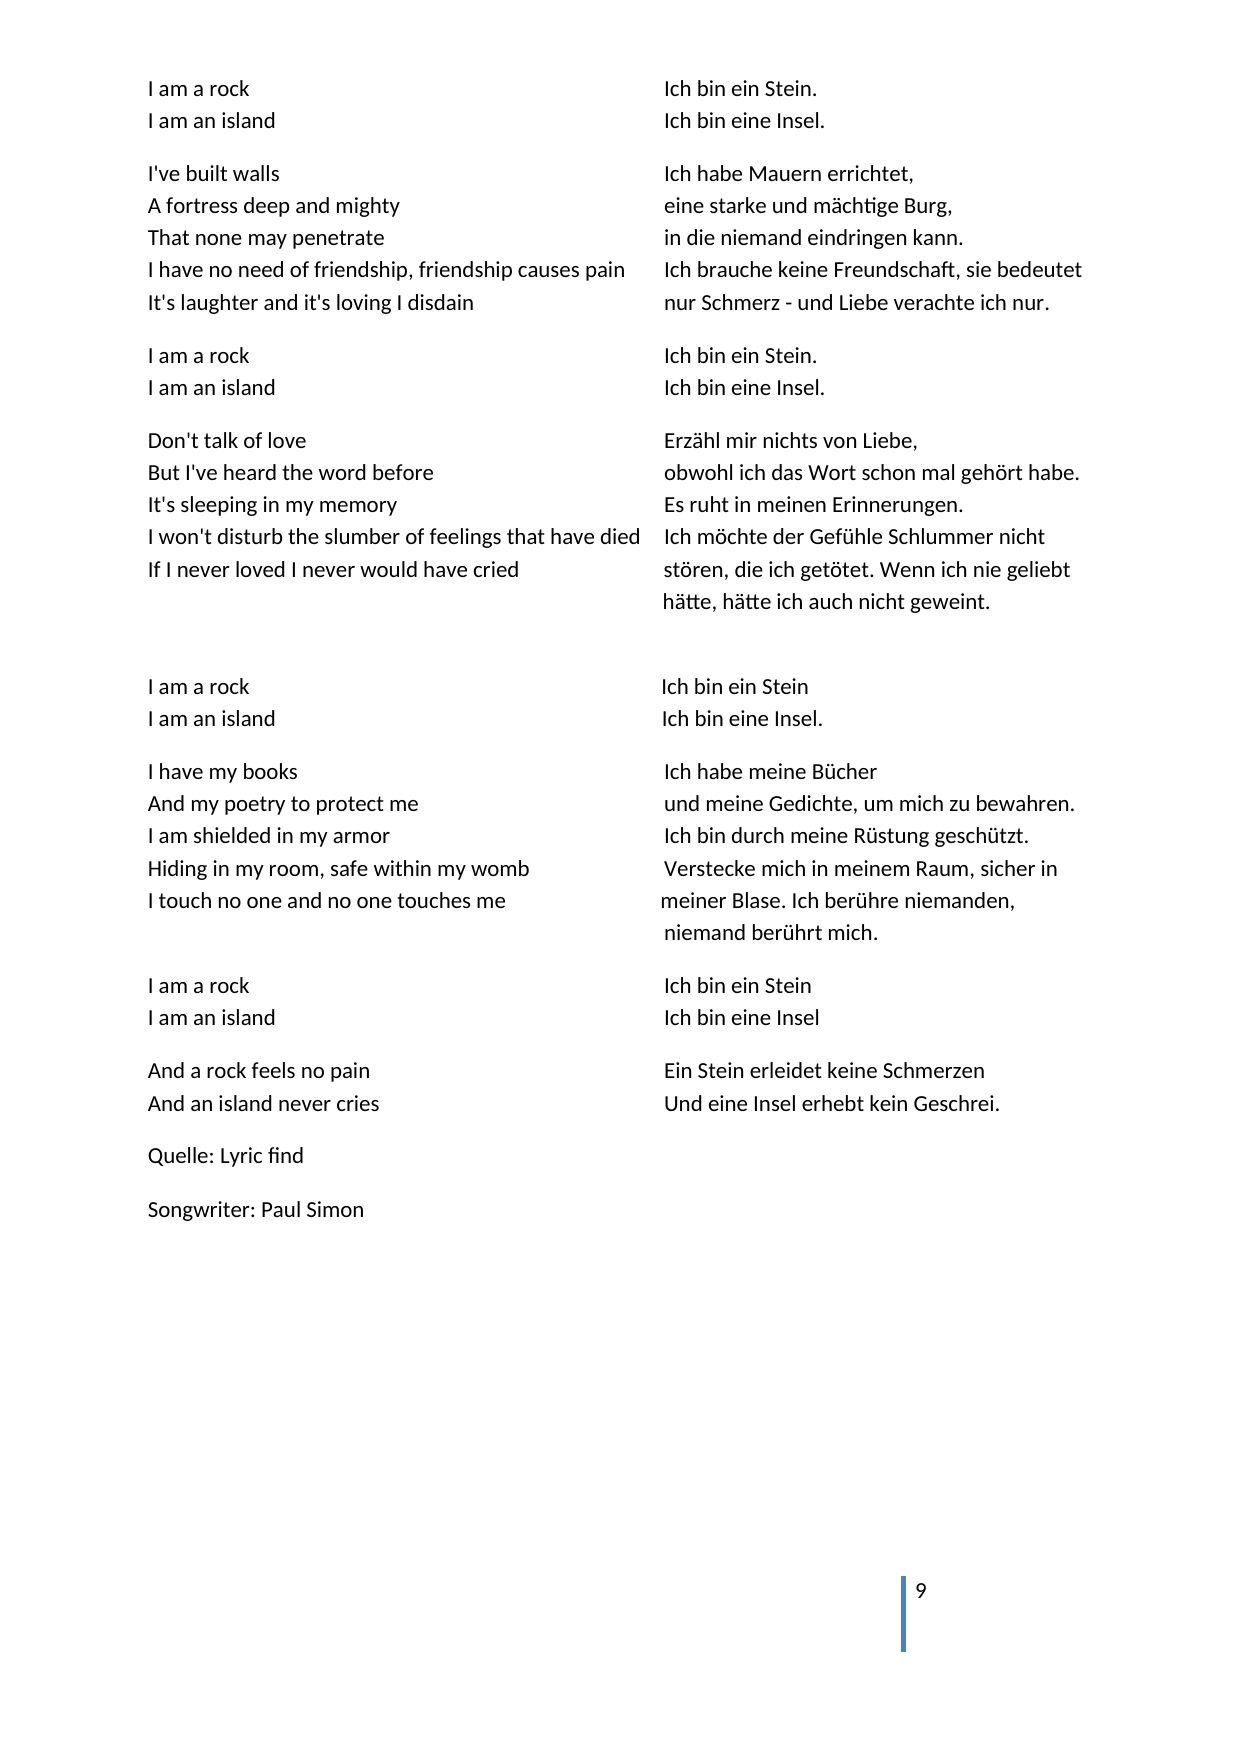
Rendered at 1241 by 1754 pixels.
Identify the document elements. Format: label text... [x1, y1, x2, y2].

text I am a rock Ich bin ein Stein I am an island Ich bin eine Insel. [148, 672, 1093, 732]
text I am a rock Ich bin ein Stein I am an island Ich bin eine Insel [148, 971, 1093, 1031]
text I have my books Ich habe meine Bücher And my poetry to protect me und meine Gedichte, um mich zu bewahren. I am shielded in my armor Ich bin durch meine Rüstung geschützt. Hiding in my room, safe within my womb Verstecke mich in meinem Raum, sicher in I touch no one and no one touches me meiner Blase. Ich berühre niemanden, niemand berührt mich. [148, 757, 1093, 946]
text And a rock feels no pain Ein Stein erleidet keine Schmerzen And an island never cries Und eine Insel erhebt kein Geschrei. [148, 1056, 1093, 1117]
text I am a rock Ich bin ein Stein. I am an island Ich bin eine Insel. [148, 74, 1093, 134]
text Quelle: Lyric find [148, 1142, 1093, 1170]
text I've built walls Ich habe Mauern errichtet, A fortress deep and mighty eine starke und mächtige Burg, That none may penetrate in die niemand eindringen kann. I have no need of friendship, friendship causes pain Ich brauche keine Freundschaft, sie bedeutet It's laughter and it's loving I disdain nur Schmerz - und Liebe verachte ich nur. [148, 159, 1093, 316]
text hätte, hätte ich auch nicht geweint. [148, 587, 1093, 615]
text Don't talk of love Erzähl mir nichts von Liebe, But I've heard the word before obwohl ich das Wort schon mal gehört habe. It's sleeping in my memory Es ruht in meinen Erinnerungen. I won't disturb the slumber of feelings that have died Ich möchte der Gefühle Schlummer nicht If I never loved I never would have cried stören, die ich getötet. Wenn ich nie geliebt [148, 426, 1093, 583]
text I am a rock Ich bin ein Stein. I am an island Ich bin eine Insel. [148, 341, 1093, 401]
text Songwriter: Paul Simon [148, 1195, 1093, 1223]
